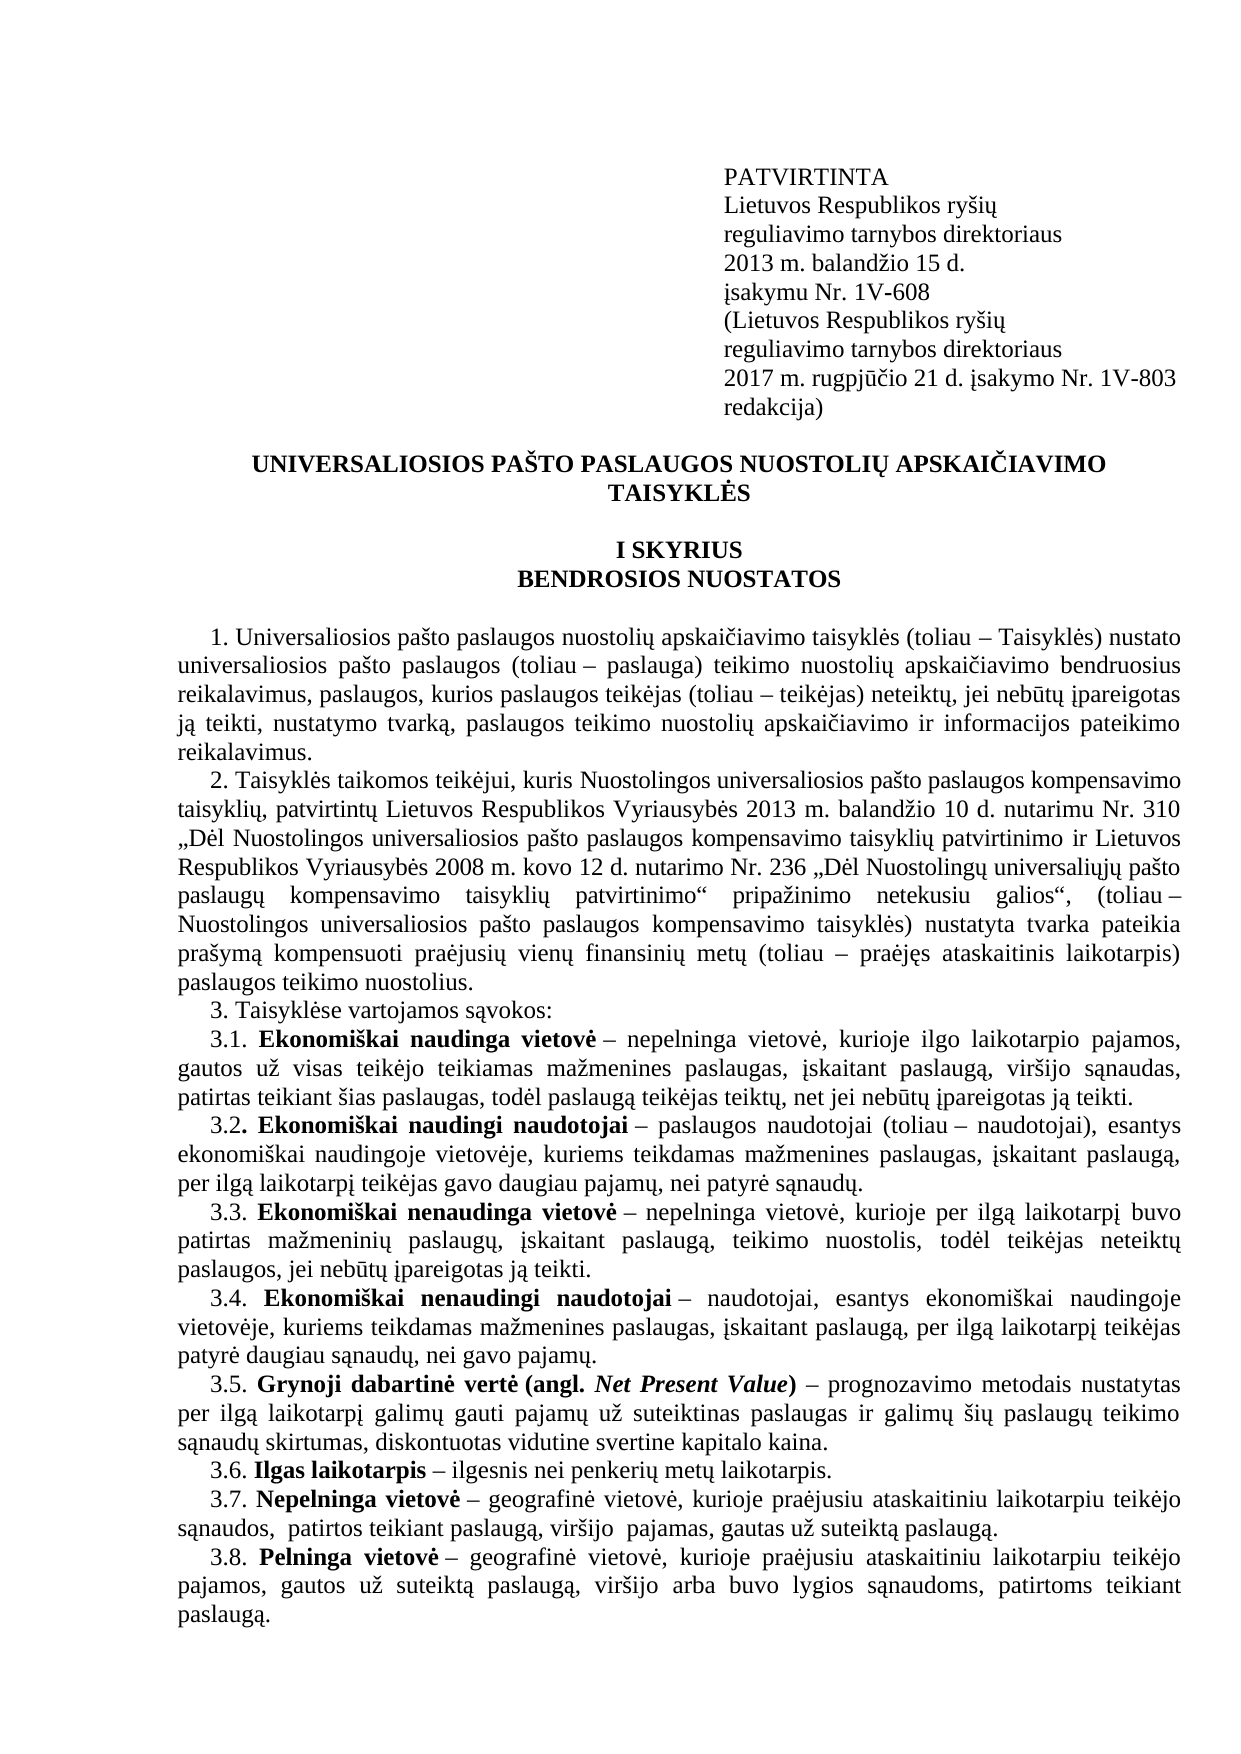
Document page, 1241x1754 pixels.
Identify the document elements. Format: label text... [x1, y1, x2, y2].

text I SKYRIUS [177, 535, 1181, 564]
text reguliavimo tarnybos direktoriaus [723, 219, 1181, 248]
text reguliavimo tarnybos direktoriaus [723, 334, 1181, 363]
text redakcija) [723, 392, 1181, 420]
text Lietuvos Respublikos ryšių [723, 190, 1181, 219]
text 3.5. Grynoji dabartinė vertė (angl. Net Present Value) – prognozavimo metodais nustatytas per ilgą laikotarpį galimų gauti pajamų už suteiktinas paslaugas ir galimų šių paslaugų teikimo sąnaudų skirtumas, diskontuotas vidutine svertine kapitalo kaina. [177, 1369, 1181, 1455]
text 1. Universaliosios pašto paslaugos nuostolių apskaičiavimo taisyklės (toliau – Taisyklės) nustato universaliosios pašto paslaugos (toliau – paslauga) teikimo nuostolių apskaičiavimo bendruosius reikalavimus, paslaugos, kurios paslaugos teikėjas (toliau – teikėjas) neteiktų, jei nebūtų įpareigotas ją teikti, nustatymo tvarką, paslaugos teikimo nuostolių apskaičiavimo ir informacijos pateikimo reikalavimus. [177, 622, 1181, 765]
text 3.6. Ilgas laikotarpis – ilgesnis nei penkerių metų laikotarpis. [177, 1455, 1181, 1484]
text BENDROSIOS NUOSTATOS [177, 564, 1181, 593]
text (Lietuvos Respublikos ryšių [723, 305, 1181, 334]
text 3.2. Ekonomiškai naudingi naudotojai – paslaugos naudotojai (toliau – naudotojai), esantys ekonomiškai naudingoje vietovėje, kuriems teikdamas mažmenines paslaugas, įskaitant paslaugą, per ilgą laikotarpį teikėjas gavo daugiau pajamų, nei patyrė sąnaudų. [177, 1110, 1181, 1197]
text 3.1. Ekonomiškai naudinga vietovė – nepelninga vietovė, kurioje ilgo laikotarpio pajamos, gautos už visas teikėjo teikiamas mažmenines paslaugas, įskaitant paslaugą, viršijo sąnaudas, patirtas teikiant šias paslaugas, todėl paslaugą teikėjas teiktų, net jei nebūtų įpareigotas ją teikti. [177, 1024, 1181, 1110]
text 2013 m. balandžio 15 d. [723, 248, 1181, 277]
text UNIVERSALIOSIOS PAŠTO PASLAUGOS NUOSTOLIŲ APSKAIČIAVIMO TAISYKLĖS [177, 449, 1181, 507]
text 3.3. Ekonomiškai nenaudinga vietovė – nepelninga vietovė, kurioje per ilgą laikotarpį buvo patirtas mažmeninių paslaugų, įskaitant paslaugą, teikimo nuostolis, todėl teikėjas neteiktų paslaugos, jei nebūtų įpareigotas ją teikti. [177, 1197, 1181, 1283]
text 3. Taisyklėse vartojamos sąvokos: [177, 995, 1181, 1024]
text 3.7. Nepelninga vietovė – geografinė vietovė, kurioje praėjusiu ataskaitiniu laikotarpiu teikėjo sąnaudos, patirtos teikiant paslaugą, viršijo pajamas, gautas už suteiktą paslaugą. [177, 1484, 1181, 1542]
text įsakymu Nr. 1V-608 [723, 277, 1181, 305]
text 3.8. Pelninga vietovė – geografinė vietovė, kurioje praėjusiu ataskaitiniu laikotarpiu teikėjo pajamos, gautos už suteiktą paslaugą, viršijo arba buvo lygios sąnaudoms, patirtoms teikiant paslaugą. [177, 1542, 1181, 1628]
text 3.4. Ekonomiškai nenaudingi naudotojai – naudotojai, esantys ekonomiškai naudingoje vietovėje, kuriems teikdamas mažmenines paslaugas, įskaitant paslaugą, per ilgą laikotarpį teikėjas patyrė daugiau sąnaudų, nei gavo pajamų. [177, 1283, 1181, 1369]
text PATVIRTINTA [723, 162, 1181, 190]
text 2017 m. rugpjūčio 21 d. įsakymo Nr. 1V-803 [723, 363, 1181, 392]
text 2. Taisyklės taikomos teikėjui, kuris Nuostolingos universaliosios pašto paslaugos kompensavimo taisyklių, patvirtintų Lietuvos Respublikos Vyriausybės 2013 m. balandžio 10 d. nutarimu Nr. 310 „Dėl Nuostolingos universaliosios pašto paslaugos kompensavimo taisyklių patvirtinimo ir Lietuvos Respublikos Vyriausybės 2008 m. kovo 12 d. nutarimo Nr. 236 „Dėl Nuostolingų universaliųjų pašto paslaugų kompensavimo taisyklių patvirtinimo“ pripažinimo netekusiu galios“, (toliau – Nuostolingos universaliosios pašto paslaugos kompensavimo taisyklės) nustatyta tvarka pateikia prašymą kompensuoti praėjusių vienų finansinių metų (toliau – praėjęs ataskaitinis laikotarpis) paslaugos teikimo nuostolius. [177, 765, 1181, 995]
